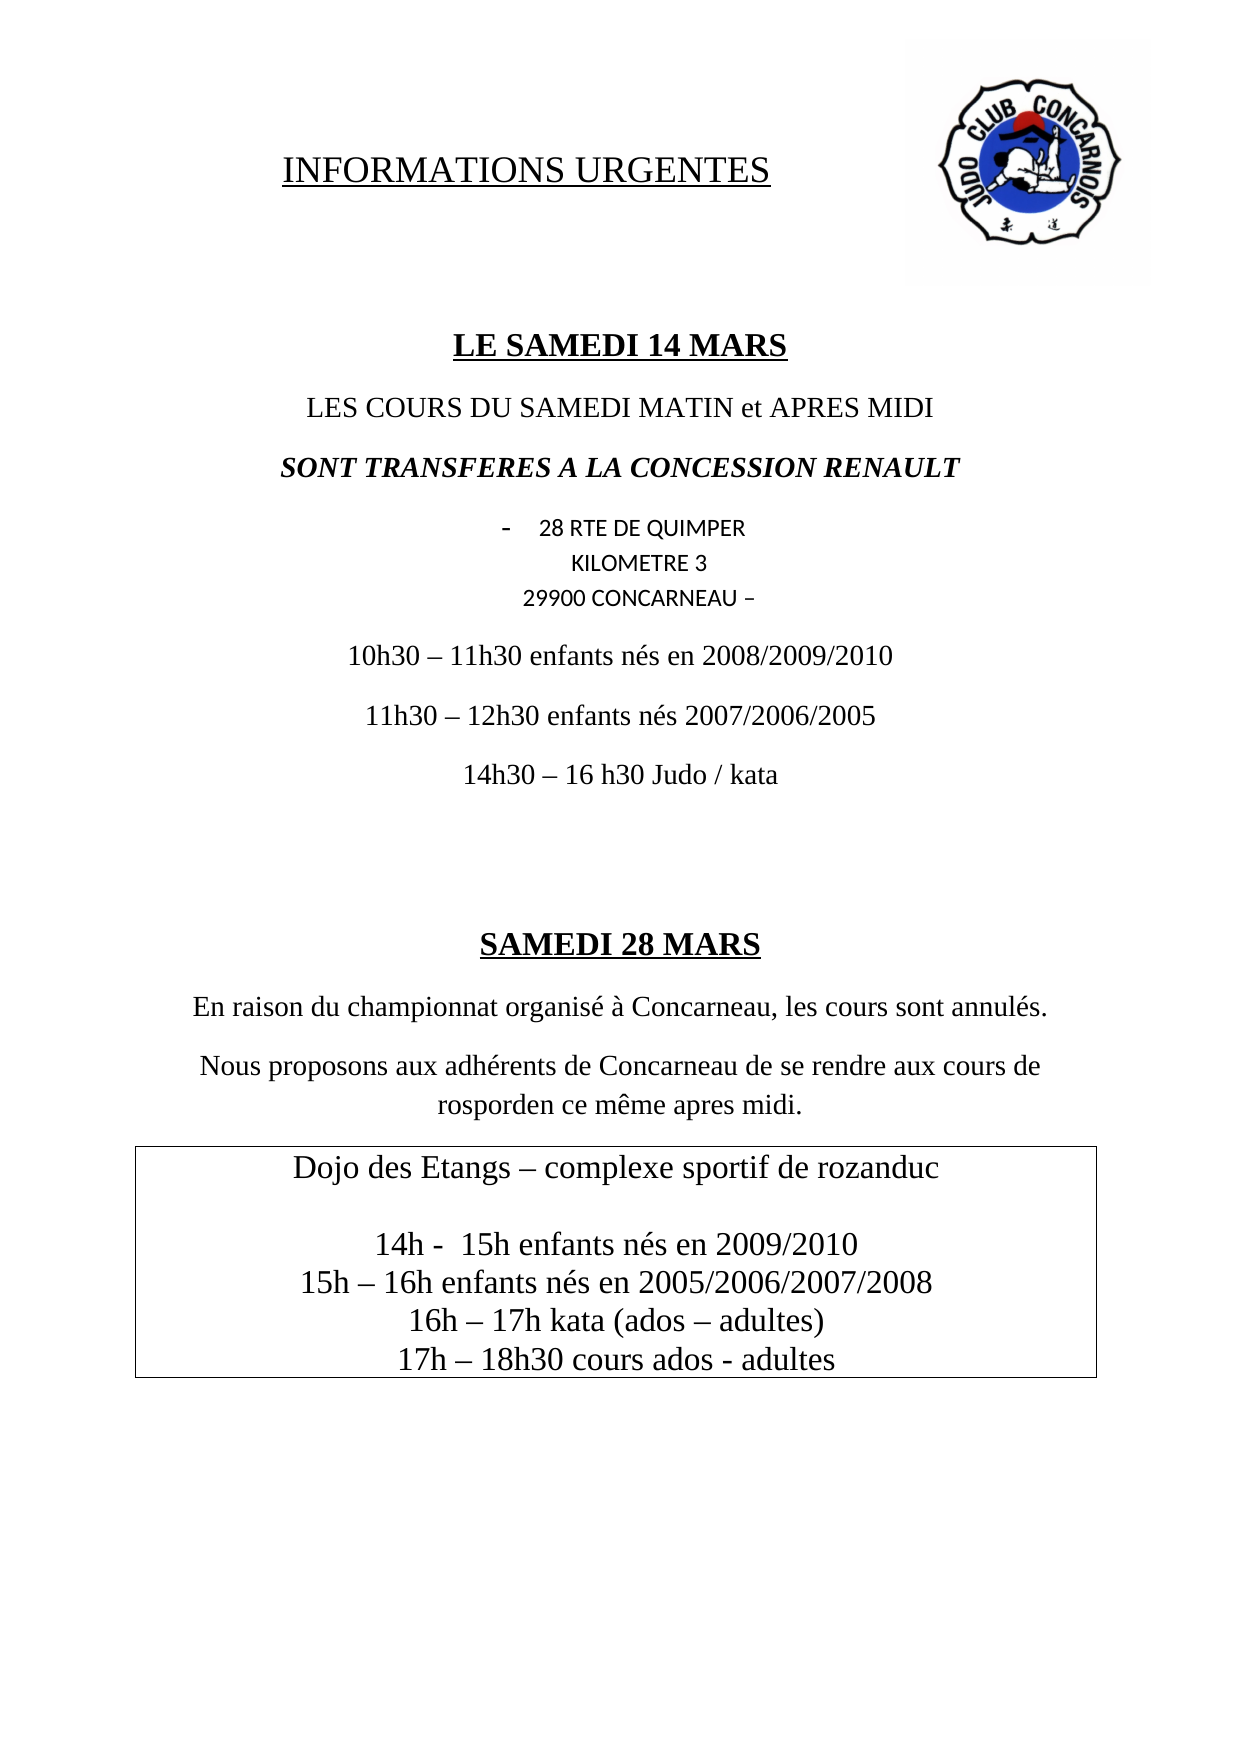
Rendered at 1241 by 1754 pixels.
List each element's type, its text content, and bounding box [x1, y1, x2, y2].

text LE SAMEDI 14 MARS [148, 326, 1093, 364]
text 11h30 – 12h30 enfants nés 2007/2006/2005 [148, 698, 1093, 731]
text En raison du championnat organisé à Concarneau, les cours sont annulés. [148, 989, 1093, 1022]
text 10h30 – 11h30 enfants nés en 2008/2009/2010 [148, 638, 1093, 672]
text 14h30 – 16 h30 Judo / kata [148, 757, 1093, 791]
text Nous proposons aux adhérents de Concarneau de se rendre aux cours de rosporden ce même apres midi. [148, 1048, 1093, 1120]
text SONT TRANSFERES A LA CONCESSION RENAULT [148, 450, 1093, 483]
picture [905, 39, 1151, 286]
text INFORMATIONS URGENTES [148, 148, 905, 191]
list 28 RTE DE QUIMPER KILOMETRE 3 29900 CONCARNEAU – [154, 509, 1093, 613]
text SAMEDI 28 MARS [148, 924, 1093, 962]
text LES COURS DU SAMEDI MATIN et APRES MIDI [148, 391, 1093, 424]
table_header Dojo des Etangs – complexe sportif de rozanduc 14h - 15h enfants nés en 2009/2010 15h – 16h enfants nés en 2005/2006/2007/2008 16h – 17h kata (ados – adultes) 17h – 18h30 cours ados - adultes [136, 1147, 1096, 1377]
